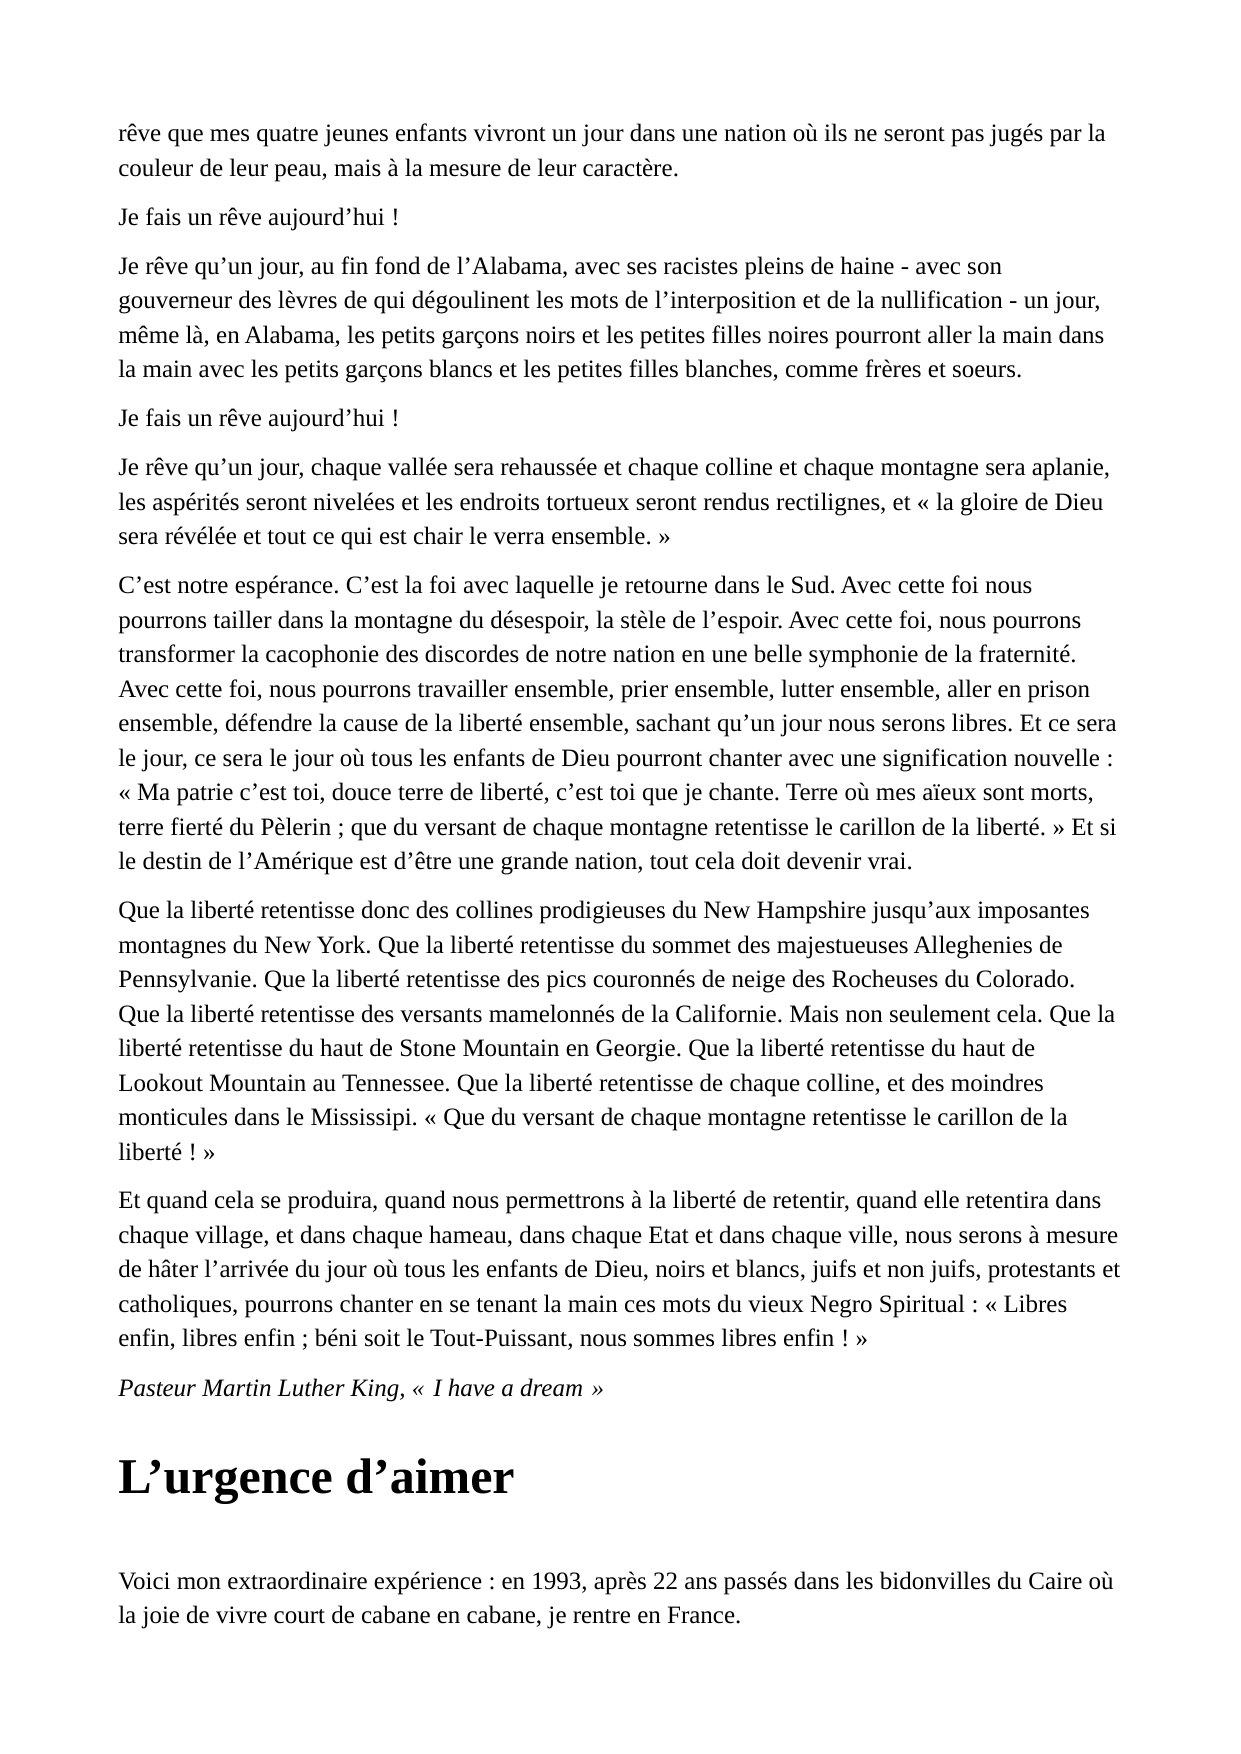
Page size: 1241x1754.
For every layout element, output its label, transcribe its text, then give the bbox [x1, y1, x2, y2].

text Je fais un rêve aujourd’hui ! [118, 403, 1122, 432]
text Je rêve qu’un jour, chaque vallée sera rehaussée et chaque colline et chaque montagne sera aplanie, les aspérités seront nivelées et les endroits tortueux seront rendus rectilignes, et « la gloire de Dieu sera révélée et tout ce qui est chair le verra ensemble. » [118, 452, 1122, 550]
text rêve que mes quatre jeunes enfants vivront un jour dans une nation où ils ne seront pas jugés par la couleur de leur peau, mais à la mesure de leur caractère. [118, 118, 1122, 181]
text Pasteur Martin Luther King, « I have a dream » [118, 1373, 1122, 1401]
text Que la liberté retentisse donc des collines prodigieuses du New Hampshire jusqu’aux imposantes montagnes du New York. Que la liberté retentisse du sommet des majestueuses Alleghenies de Pennsylvanie. Que la liberté retentisse des pics couronnés de neige des Rocheuses du Colorado. Que la liberté retentisse des versants mamelonnés de la Californie. Mais non seulement cela. Que la liberté retentisse du haut de Stone Mountain en Georgie. Que la liberté retentisse du haut de Lookout Mountain au Tennessee. Que la liberté retentisse de chaque colline, et des moindres monticules dans le Mississipi. « Que du versant de chaque montagne retentisse le carillon de la liberté ! » [118, 895, 1122, 1165]
text Je rêve qu’un jour, au fin fond de l’Alabama, avec ses racistes pleins de haine - avec son gouverneur des lèvres de qui dégoulinent les mots de l’interposition et de la nullification - un jour, même là, en Alabama, les petits garçons noirs et les petites filles noires pourront aller la main dans la main avec les petits garçons blancs et les petites filles blanches, comme frères et soeurs. [118, 251, 1122, 383]
text C’est notre espérance. C’est la foi avec laquelle je retourne dans le Sud. Avec cette foi nous pourrons tailler dans la montagne du désespoir, la stèle de l’espoir. Avec cette foi, nous pourrons transformer la cacophonie des discordes de notre nation en une belle symphonie de la fraternité. Avec cette foi, nous pourrons travailler ensemble, prier ensemble, lutter ensemble, aller en prison ensemble, défendre la cause de la liberté ensemble, sachant qu’un jour nous serons libres. Et ce sera le jour, ce sera le jour où tous les enfants de Dieu pourront chanter avec une signification nouvelle : « Ma patrie c’est toi, douce terre de liberté, c’est toi que je chante. Terre où mes aïeux sont morts, terre fierté du Pèlerin ; que du versant de chaque montagne retentisse le carillon de la liberté. » Et si le destin de l’Amérique est d’être une grande nation, tout cela doit devenir vrai. [118, 570, 1122, 875]
subtitle L’urgence d’aimer [118, 1447, 1122, 1504]
text Et quand cela se produira, quand nous permettrons à la liberté de retentir, quand elle retentira dans chaque village, et dans chaque hameau, dans chaque Etat et dans chaque ville, nous serons à mesure de hâter l’arrivée du jour où tous les enfants de Dieu, noirs et blancs, juifs et non juifs, protestants et catholiques, pourrons chanter en se tenant la main ces mots du vieux Negro Spiritual : « Libres enfin, libres enfin ; béni soit le Tout-Puissant, nous sommes libres enfin ! » [118, 1186, 1122, 1352]
text Je fais un rêve aujourd’hui ! [118, 202, 1122, 230]
text Voici mon extraordinaire expérience : en 1993, après 22 ans passés dans les bidonvilles du Caire où la joie de vivre court de cabane en cabane, je rentre en France. [118, 1566, 1122, 1629]
